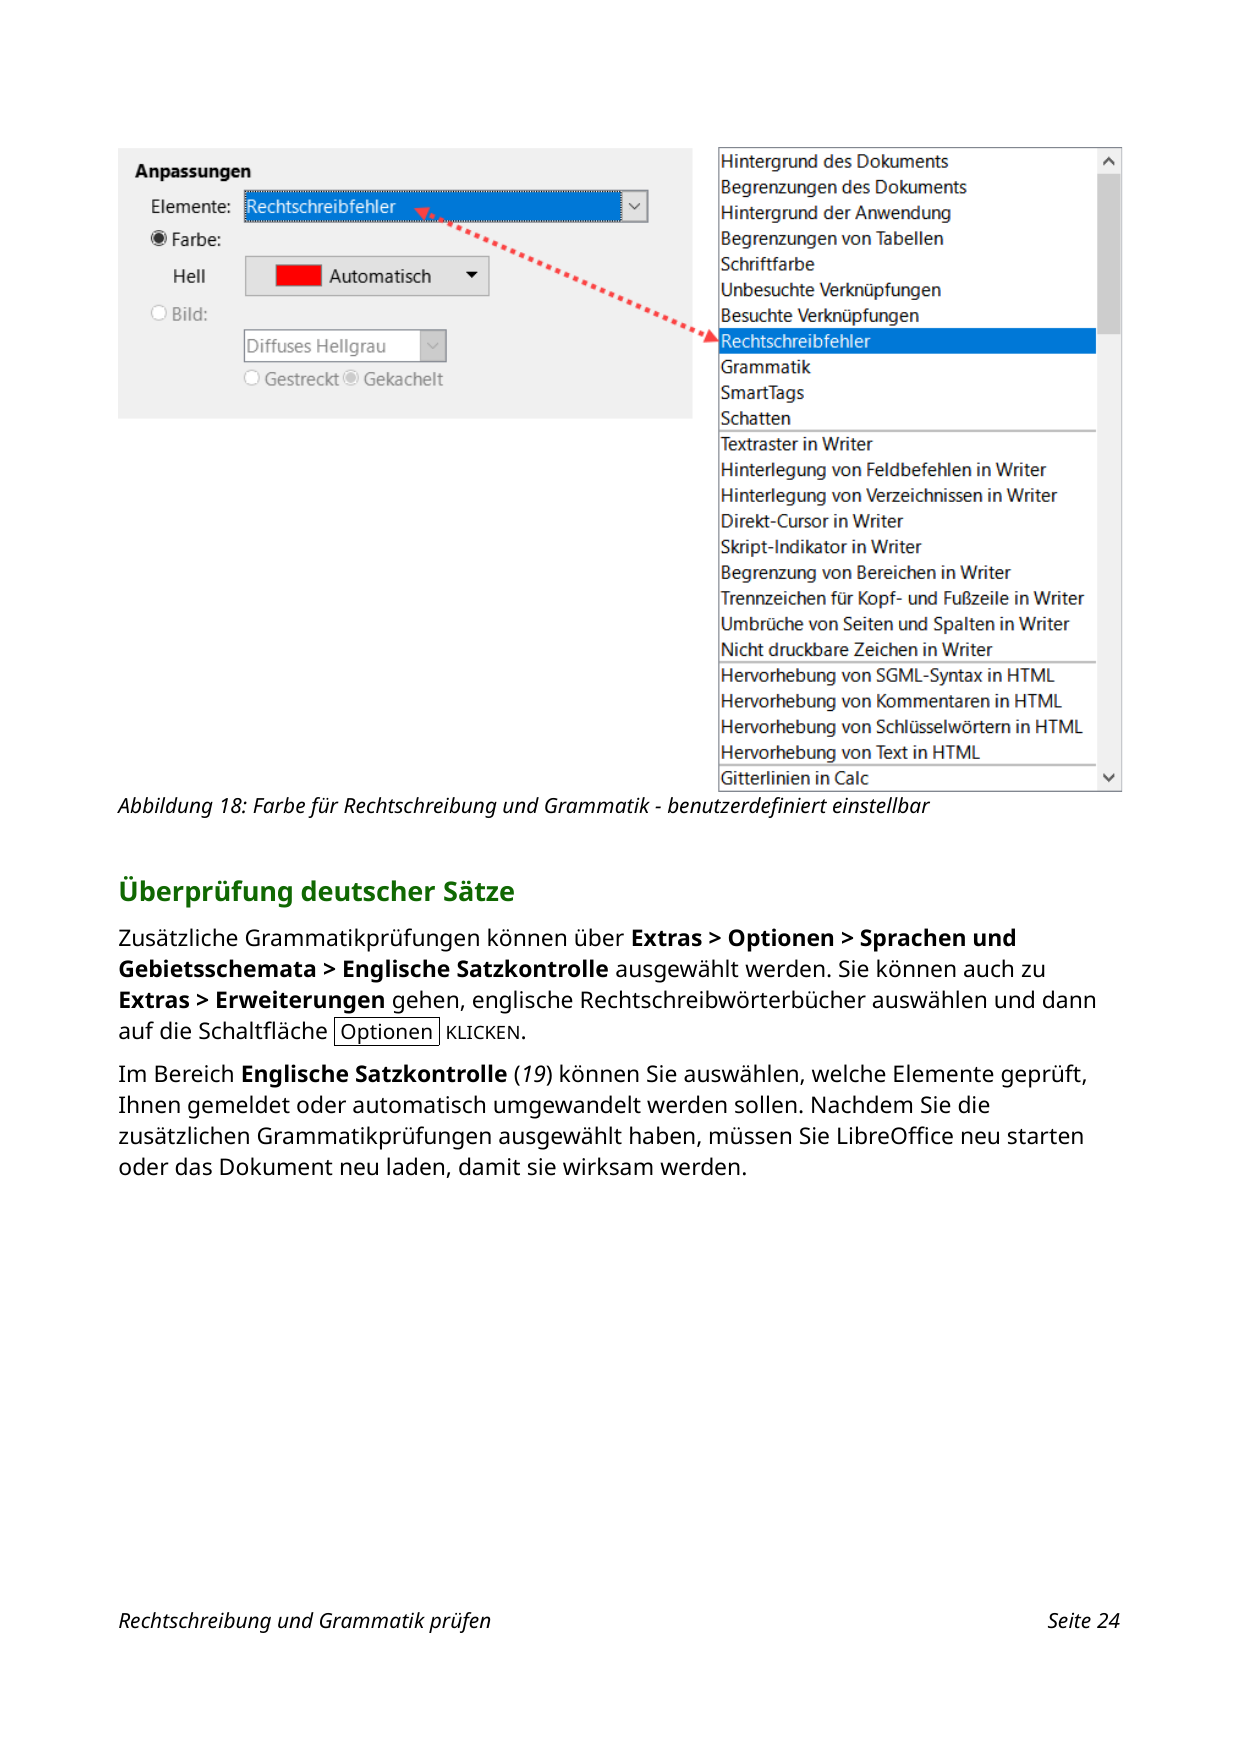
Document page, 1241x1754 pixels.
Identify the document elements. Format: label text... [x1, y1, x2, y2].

text Abbildung 18: Farbe für Rechtschreibung und Grammatik - benutzerdefiniert einstellbar [118, 792, 1122, 820]
picture [118, 147, 1123, 792]
subtitle Überprüfung deutscher Sätze [118, 873, 1122, 910]
text Zusätzliche Grammatikprüfungen können über Extras > Optionen > Sprachen und Gebietsschemata > Englische Satzkontrolle ausgewählt werden. Sie können auch zu Extras > Erweiterungen gehen, englische Rechtschreibwörterbücher auswählen und dann auf die Schaltfläche Optionen klicken. [118, 922, 1122, 1046]
text Im Bereich Englische Satzkontrolle (Abbildung 19) können Sie auswählen, welche Elemente geprüft, Ihnen gemeldet oder automatisch umgewandelt werden sollen. Nachdem Sie die zusätzlichen Grammatikprüfungen ausgewählt haben, müssen Sie LibreOffice neu starten oder das Dokument neu laden, damit sie wirksam werden. [118, 1057, 1122, 1182]
